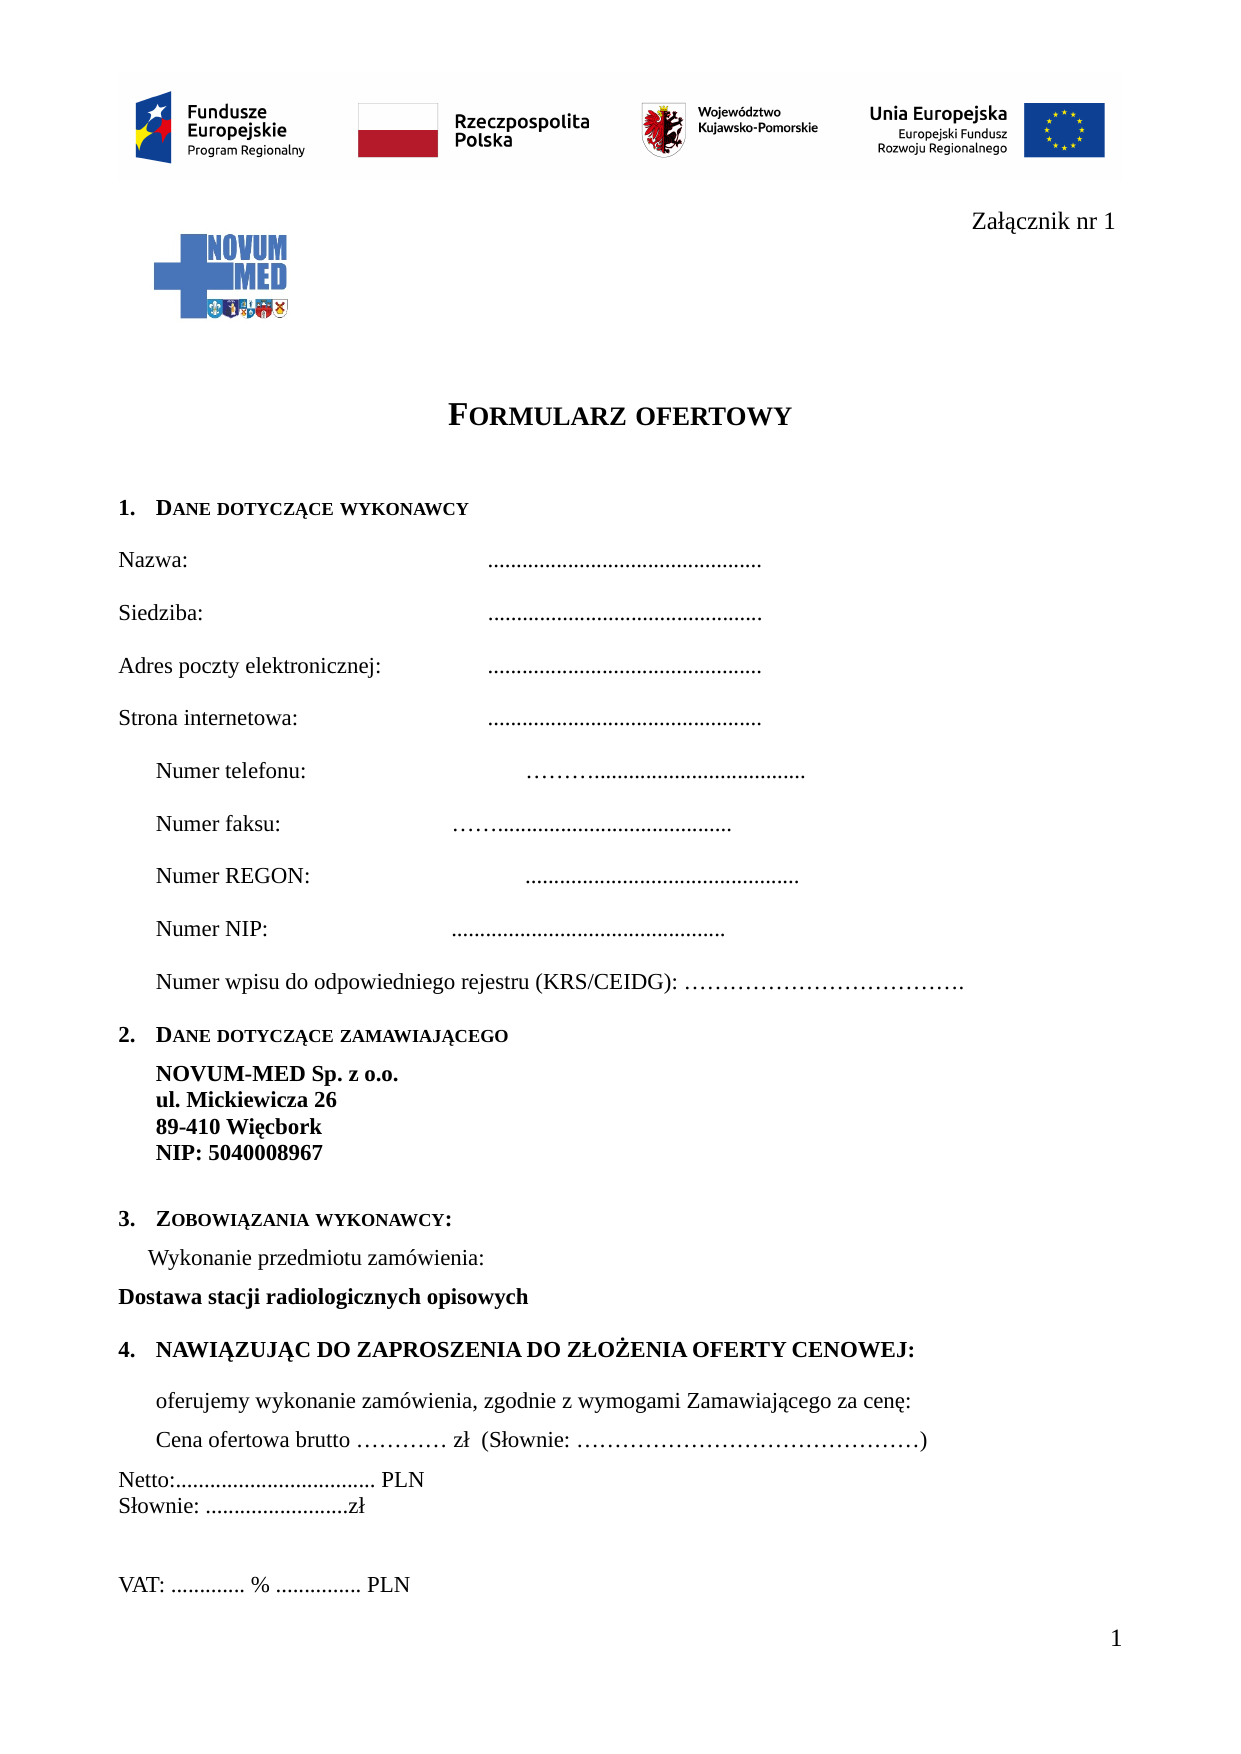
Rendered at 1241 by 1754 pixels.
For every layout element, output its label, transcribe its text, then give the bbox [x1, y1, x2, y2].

text 89-410 Więcbork [156, 1113, 1122, 1139]
text Formularz ofertowy [118, 394, 1122, 432]
text Załącznik nr 1 [118, 206, 1122, 322]
text oferujemy wykonanie zamówienia, zgodnie z wymogami Zamawiającego za cenę: [156, 1387, 1122, 1413]
list Zobowiązania wykonawcy: [118, 1205, 1122, 1231]
text NIP: 5040008967 [156, 1139, 1122, 1166]
text Numer faksu: ……......................................... [156, 810, 1122, 836]
text Numer wpisu do odpowiedniego rejestru (KRS/CEIDG): ………………………………. [156, 968, 1122, 994]
list NAWIĄZUJĄC DO ZAPROSZENIA DO ZŁOŻENIA OFERTY CENOWEJ: [118, 1336, 1122, 1362]
text Strona internetowa: ................................................ [118, 704, 1122, 731]
text Nazwa: ................................................ [118, 546, 1122, 573]
text NOVUM-MED Sp. z o.o. [156, 1060, 1122, 1086]
text Netto:................................... PLN [118, 1466, 1122, 1492]
text Siedziba: ................................................ [118, 599, 1122, 625]
text Cena ofertowa brutto ………… zł (Słownie: ………………………………………) [156, 1427, 1122, 1453]
text Wykonanie przedmiotu zamówienia: [148, 1244, 1122, 1271]
text Słownie: .........................zł [118, 1492, 1122, 1519]
list Dane dotyczące zamawiającego [118, 1021, 1122, 1047]
text Adres poczty elektronicznej: ................................................ [118, 652, 1122, 678]
text VAT: ............. % ............... PLN [118, 1571, 1122, 1598]
text ul. Mickiewicza 26 [156, 1086, 1122, 1113]
list Dane dotyczące wykonawcy [118, 493, 1122, 520]
text Dostawa stacji radiologicznych opisowych [118, 1283, 1122, 1310]
text Numer NIP: ................................................ [156, 915, 1122, 942]
text Numer REGON: ................................................ [156, 862, 1122, 889]
text Numer telefonu: ………..................................... [156, 757, 1122, 783]
